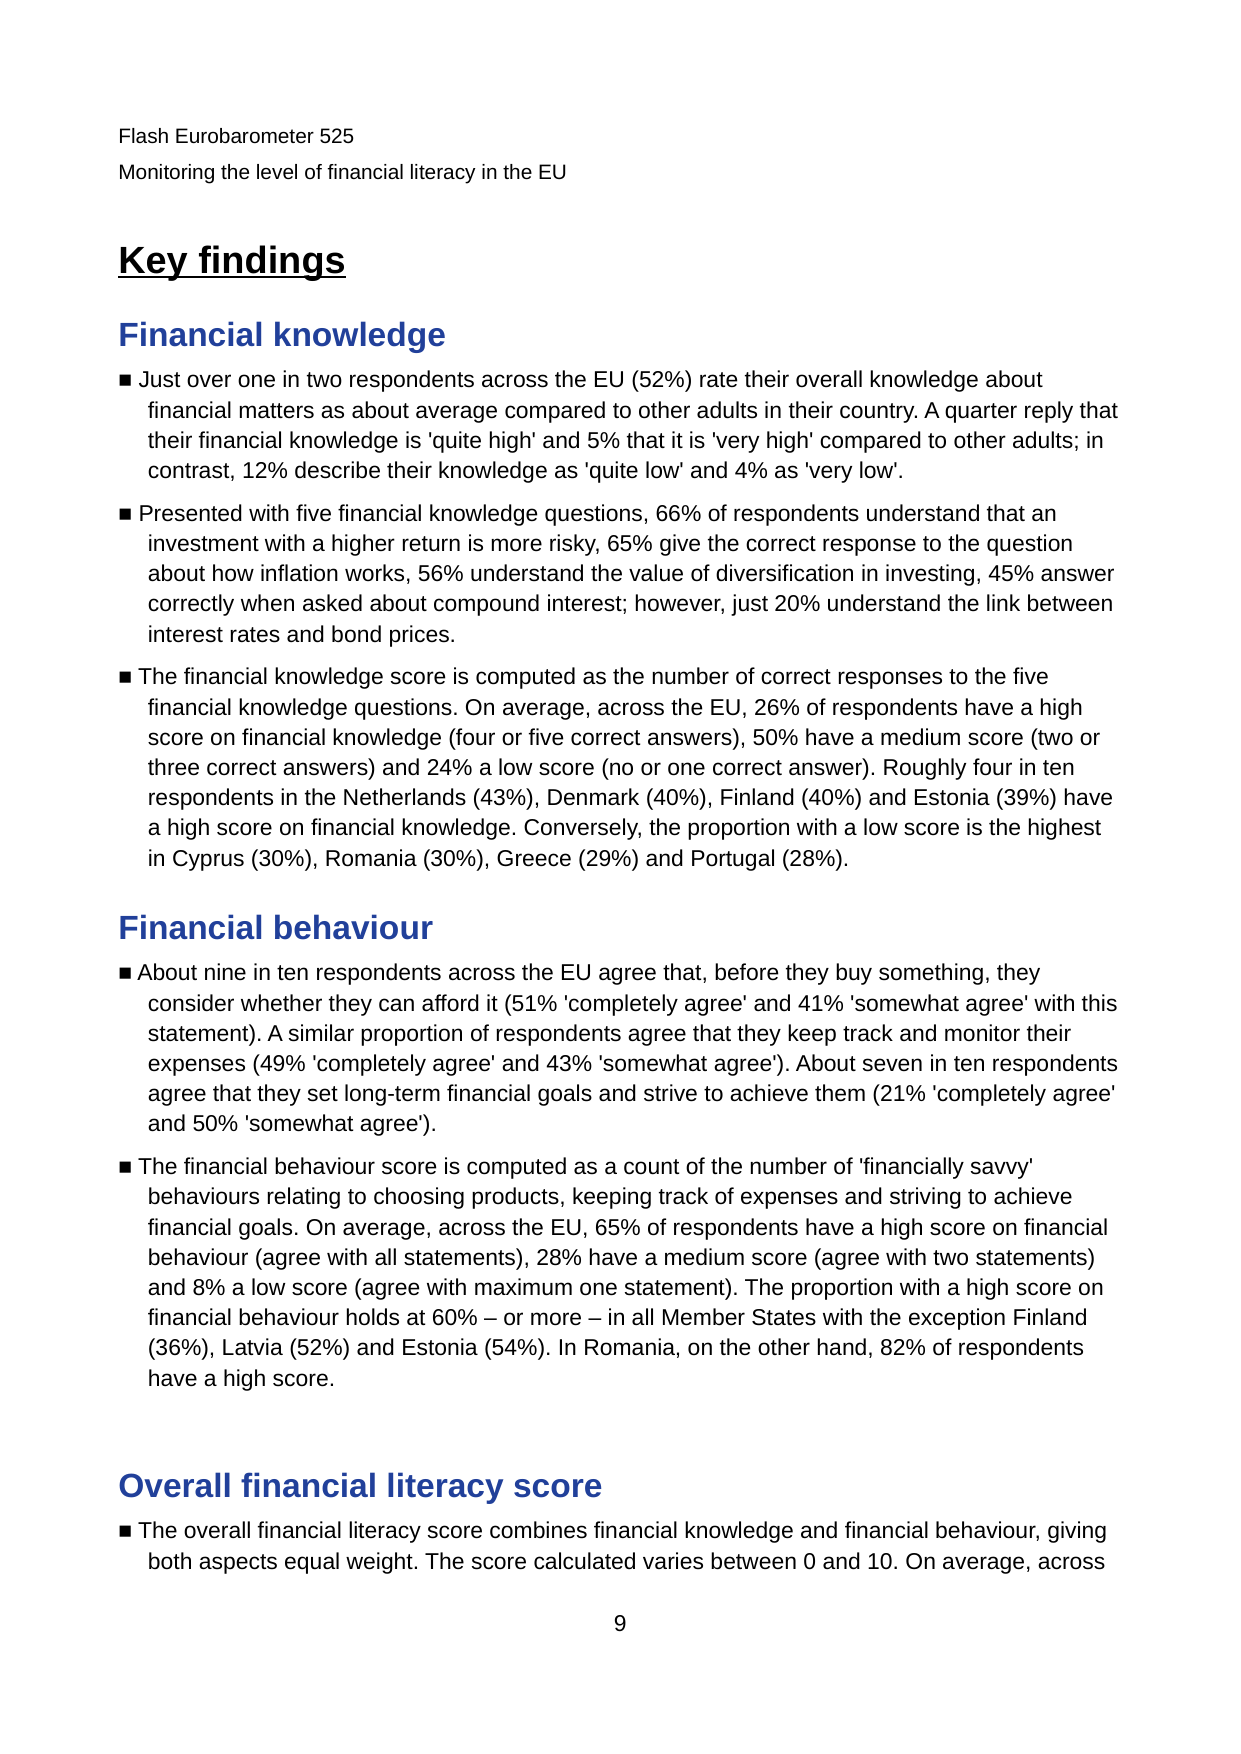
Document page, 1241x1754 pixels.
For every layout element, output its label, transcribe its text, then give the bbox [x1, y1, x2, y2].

list ■ The financial knowledge score is computed as the number of correct responses to the five financial knowledge questions. On average, across the EU, 26% of respondents have a high score on financial knowledge (four or five correct answers), 50% have a medium score (two or three correct answers) and 24% a low score (no or one correct answer). Roughly four in ten respondents in the Netherlands (43%), Denmark (40%), Finland (40%) and Estonia (39%) have a high score on financial knowledge. Conversely, the proportion with a low score is the highest in Cyprus (30%), Romania (30%), Greece (29%) and Portugal (28%). [118, 663, 1122, 871]
list ■ About nine in ten respondents across the EU agree that, before they buy something, they consider whether they can afford it (51% 'completely agree' and 41% 'somewhat agree' with this statement). A similar proportion of respondents agree that they keep track and monitor their expenses (49% 'completely agree' and 43% 'somewhat agree'). About seven in ten respondents agree that they set long-term financial goals and strive to achieve them (21% 'completely agree' and 50% 'somewhat agree'). [118, 959, 1122, 1137]
subtitle Key findings [118, 238, 1122, 282]
list ■ Presented with five financial knowledge questions, 66% of respondents understand that an investment with a higher return is more risky, 65% give the correct response to the question about how inflation works, 56% understand the value of diversification in investing, 45% answer correctly when asked about compound interest; however, just 20% understand the link between interest rates and bond prices. [118, 500, 1122, 647]
list ■ The financial behaviour score is computed as a count of the number of 'financially savvy' behaviours relating to choosing products, keeping track of expenses and striving to achieve financial goals. On average, across the EU, 65% of respondents have a high score on financial behaviour (agree with all statements), 28% have a medium score (agree with two statements) and 8% a low score (agree with maximum one statement). The proportion with a high score on financial behaviour holds at 60% – or more – in all Member States with the exception Finland (36%), Latvia (52%) and Estonia (54%). In Romania, on the other hand, 82% of respondents have a high score. [118, 1153, 1122, 1391]
subtitle Financial knowledge [118, 315, 1122, 354]
list ■ Just over one in two respondents across the EU (52%) rate their overall knowledge about financial matters as about average compared to other adults in their country. A quarter reply that their financial knowledge is 'quite high' and 5% that it is 'very high' compared to other adults; in contrast, 12% describe their knowledge as 'quite low' and 4% as 'very low'. [118, 366, 1122, 483]
list ■ The overall financial literacy score combines financial knowledge and financial behaviour, giving both aspects equal weight. The score calculated varies between 0 and 10. On average, across [118, 1517, 1122, 1574]
subtitle Financial behaviour [118, 908, 1122, 947]
subtitle Overall financial literacy score [118, 1466, 1122, 1505]
